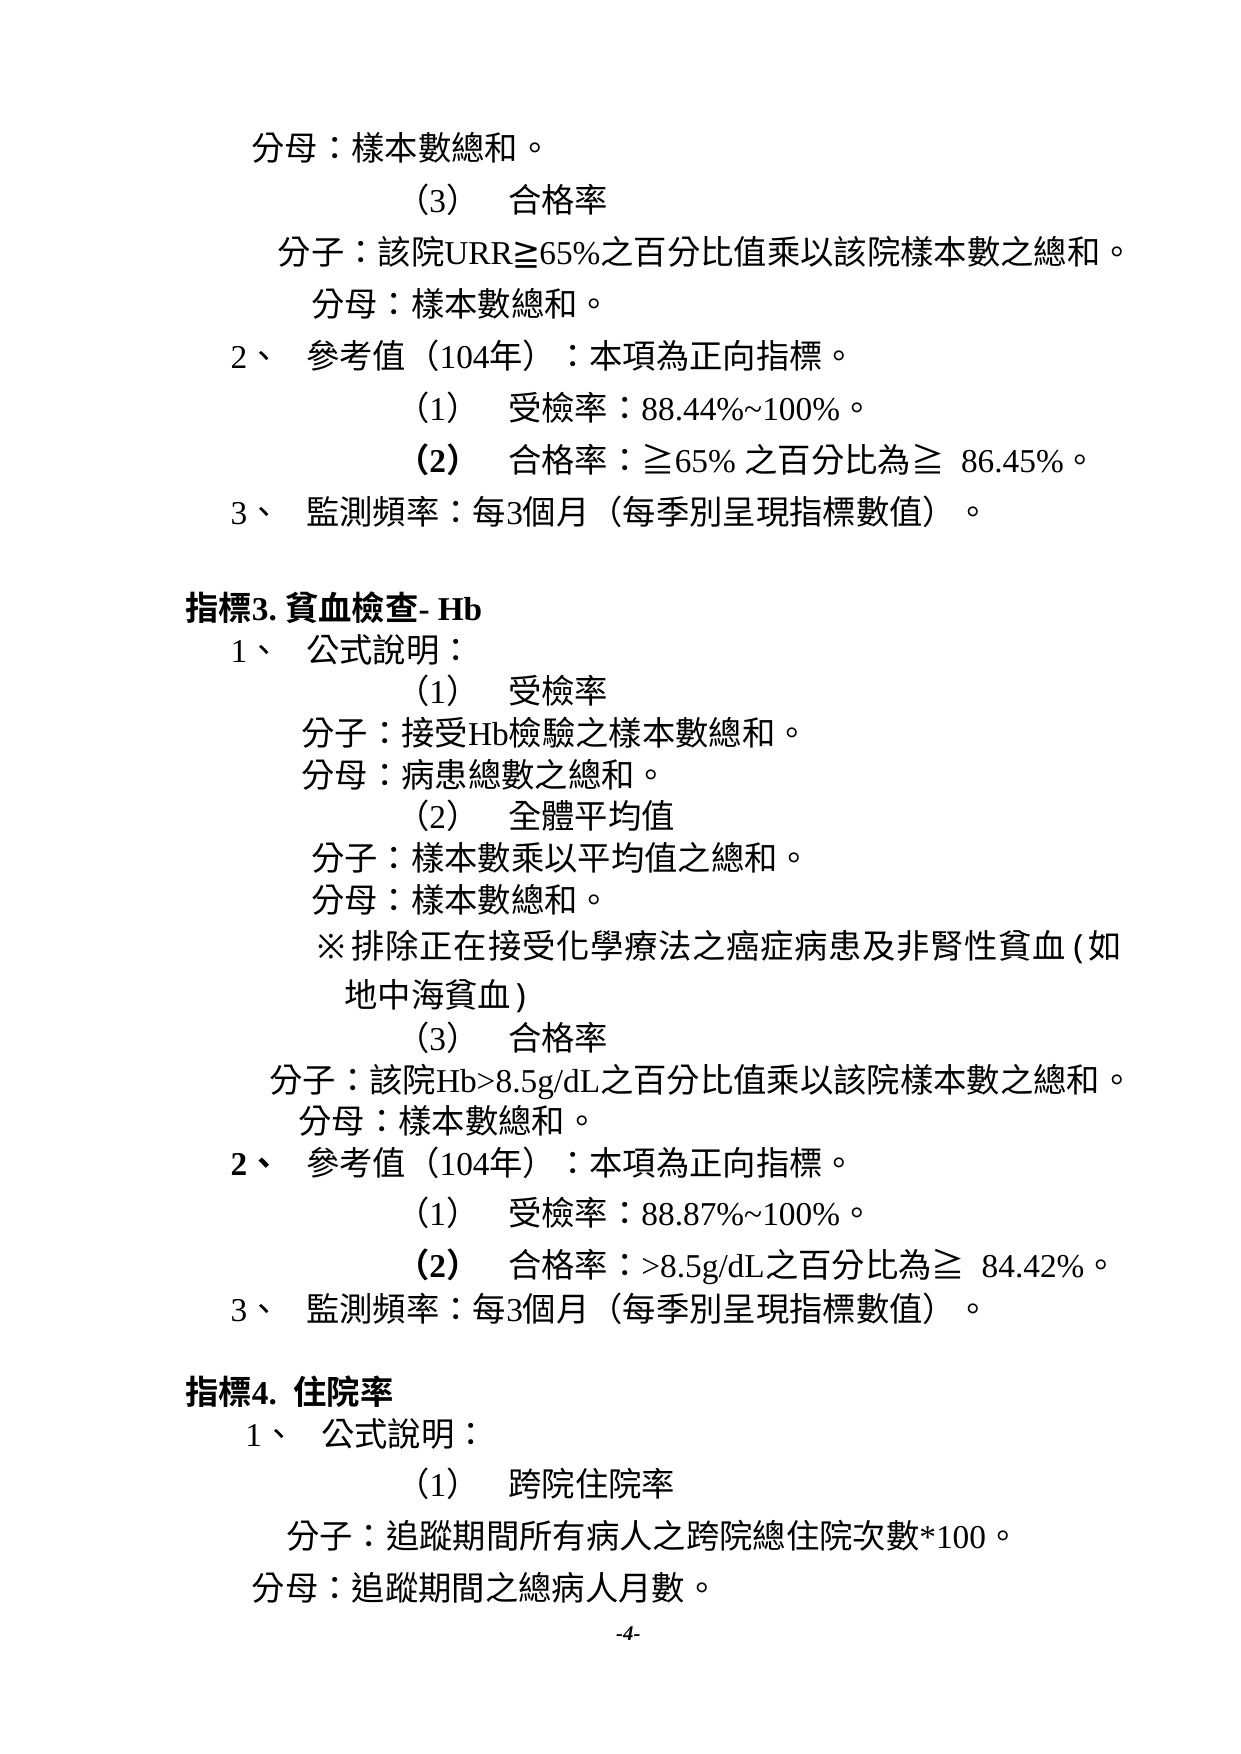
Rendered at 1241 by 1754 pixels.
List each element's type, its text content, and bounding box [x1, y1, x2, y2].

list 監測頻率：每3個月（每季別呈現指標數值）。 [230, 483, 1122, 535]
text 分子：該院URR≧65%之百分比值乘以該院樣本數之總和。 [236, 222, 1122, 274]
list 公式說明： [245, 1413, 1122, 1455]
text 分母：追蹤期間之總病人月數。 [210, 1559, 1122, 1611]
text 指標4. 住院率 [146, 1371, 1122, 1413]
list 參考值（104年）：本項為正向指標。 [230, 327, 1122, 379]
list 公式說明： [230, 629, 1122, 670]
text 分子：樣本數乘以平均值之總和。 [311, 837, 1122, 879]
list 合格率 [396, 170, 1122, 222]
text 分母：樣本數總和。 [298, 1101, 1122, 1142]
list 合格率：>8.5g/dL之百分比為≧ 84.42%。 [396, 1236, 1122, 1288]
text 分母：樣本數總和。 [311, 274, 1122, 327]
list 全體平均值 [396, 795, 1122, 837]
text 分子：接受Hb檢驗之樣本數總和。 [234, 712, 1122, 754]
text 分母：病患總數之總和。 [234, 754, 1122, 795]
text 分母：樣本數總和。 [311, 879, 1122, 920]
text ※排除正在接受化學療法之癌症病患及非腎性貧血(如地中海貧血) [311, 920, 1122, 1017]
text 分子：追蹤期間所有病人之跨院總住院次數*100。 [286, 1507, 1122, 1559]
list 受檢率：88.87%~100%。 [396, 1184, 1122, 1236]
list 跨院住院率 [396, 1455, 1122, 1507]
list 受檢率：88.44%~100%。 [396, 379, 1122, 431]
list 監測頻率：每3個月（每季別呈現指標數值）。 [230, 1288, 1122, 1330]
list 受檢率 [396, 670, 1122, 712]
list 合格率 [396, 1017, 1122, 1059]
text 指標3. 貧血檢查- Hb [146, 587, 1122, 629]
text 分母：樣本數總和。 [184, 118, 1122, 170]
text 分子：該院Hb>8.5g/dL之百分比值乘以該院樣本數之總和。 [236, 1059, 1154, 1101]
list 參考值（104年）：本項為正向指標。 [230, 1142, 1122, 1184]
list 合格率：≧65% 之百分比為≧ 86.45%。 [396, 431, 1122, 483]
